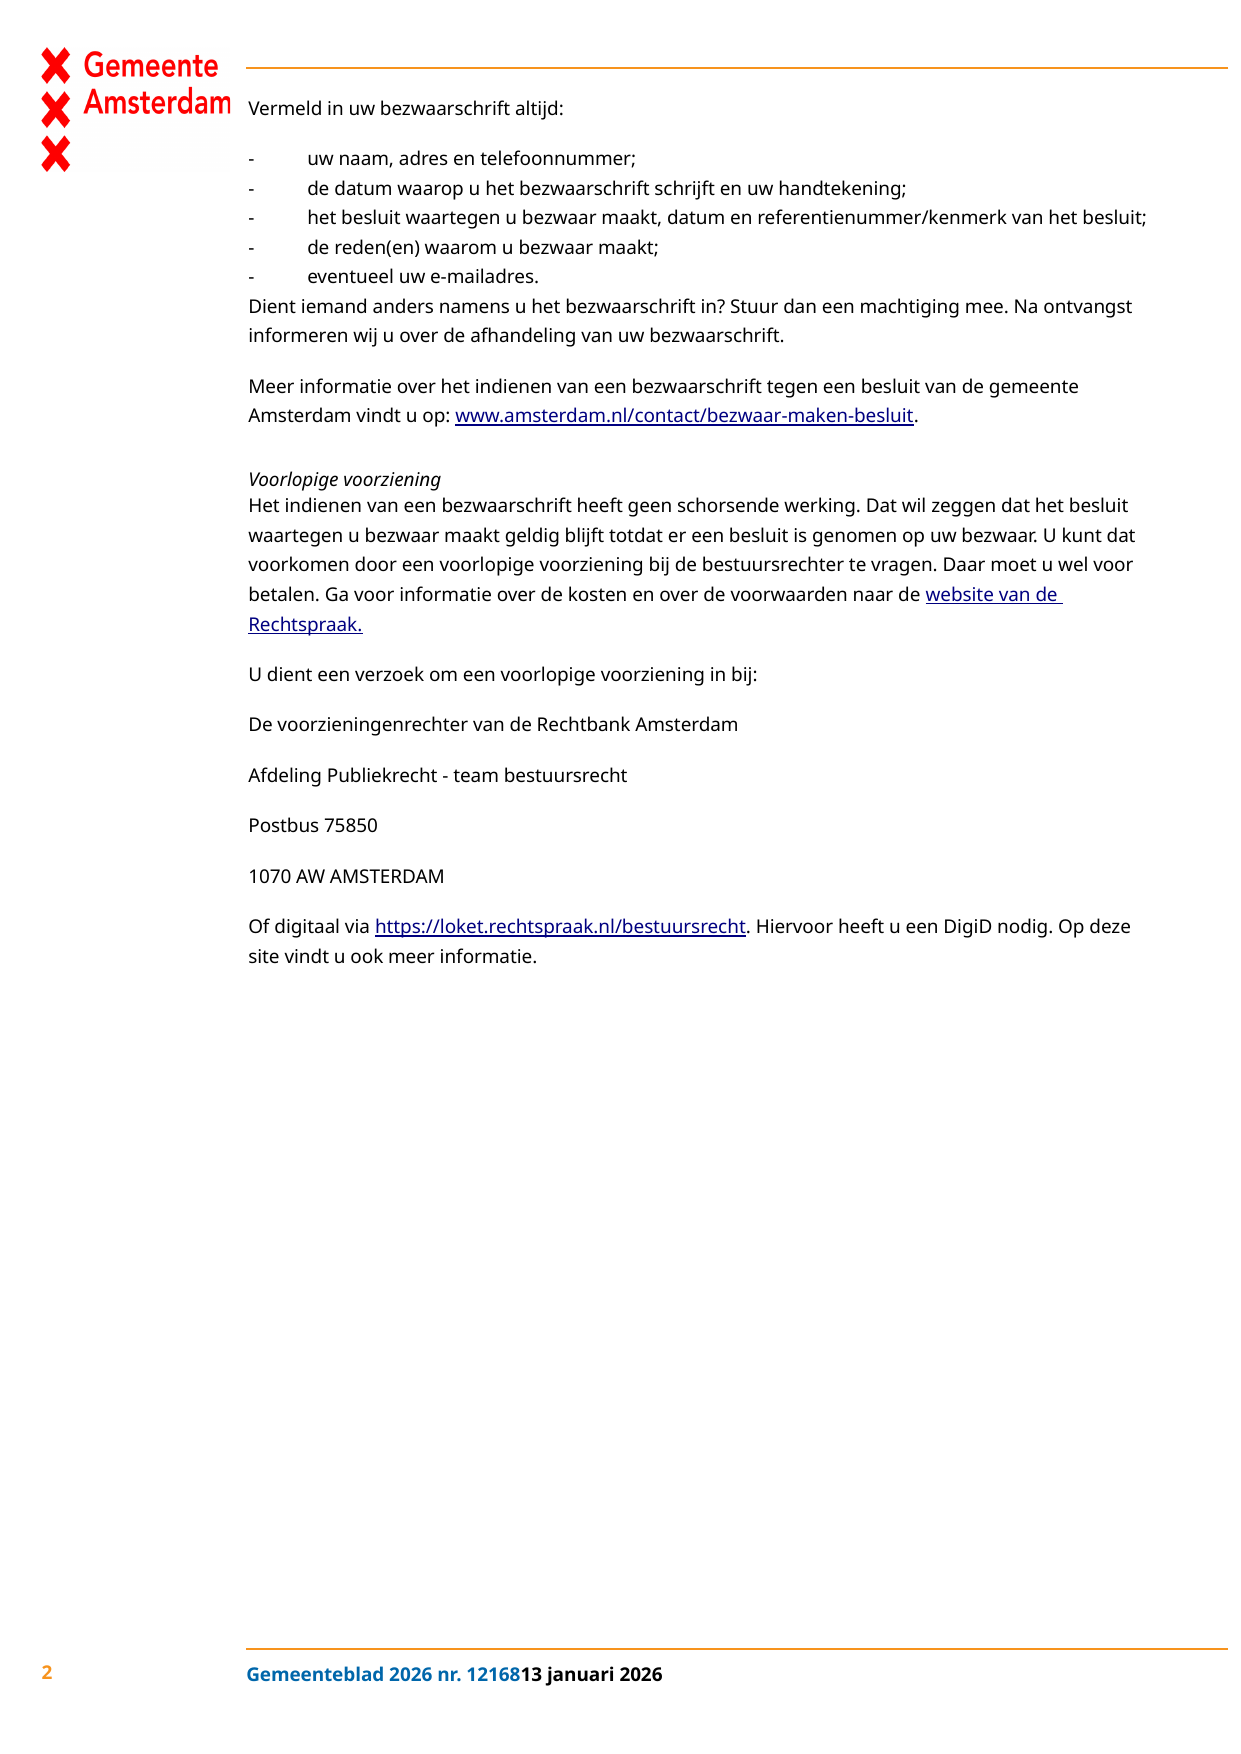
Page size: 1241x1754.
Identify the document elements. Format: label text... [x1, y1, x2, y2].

text 1070 AW AMSTERDAM [248, 863, 1152, 888]
text Afdeling Publiekrecht - team bestuursrecht [248, 762, 1152, 788]
list eventueel uw e-mailadres. [248, 263, 1152, 289]
text Voorlopige voorziening [248, 467, 1152, 492]
picture [41, 47, 231, 172]
text De voorzieningenrechter van de Rechtbank Amsterdam [248, 712, 1152, 737]
text Meer informatie over het indienen van een bezwaarschrift tegen een besluit van de gemeente Amsterdam vindt u op: www.amsterdam.nl/contact/bezwaar-maken-besluit. [248, 373, 1152, 428]
text Dient iemand anders namens u het bezwaarschrift in? Stuur dan een machtiging mee. Na ontvangst informeren wij u over de afhandeling van uw bezwaarschrift. [248, 293, 1152, 348]
text Of digitaal via https://loket.rechtspraak.nl/bestuursrecht. Hiervoor heeft u een DigiD nodig. Op deze site vindt u ook meer informatie. [248, 913, 1152, 968]
text Vermeld in uw bezwaarschrift altijd: [248, 95, 1152, 121]
list de datum waarop u het bezwaarschrift schrijft en uw handtekening; [248, 175, 1152, 201]
list de reden(en) waarom u bezwaar maakt; [248, 234, 1152, 260]
list uw naam, adres en telefoonnummer; [248, 145, 1152, 171]
text U dient een verzoek om een voorlopige voorziening in bij: [248, 661, 1152, 687]
text Postbus 75850 [248, 812, 1152, 838]
list het besluit waartegen u bezwaar maakt, datum en referentienummer/kenmerk van het besluit; [248, 204, 1152, 230]
text Het indienen van een bezwaarschrift heeft geen schorsende werking. Dat wil zeggen dat het besluit waartegen u bezwaar maakt geldig blijft totdat er een besluit is genomen op uw bezwaar. U kunt dat voorkomen door een voorlopige voorziening bij de bestuursrechter te vragen. Daar moet u wel voor betalen. Ga voor informatie over de kosten en over de voorwaarden naar de website van de Rechtspraak. [248, 492, 1152, 636]
